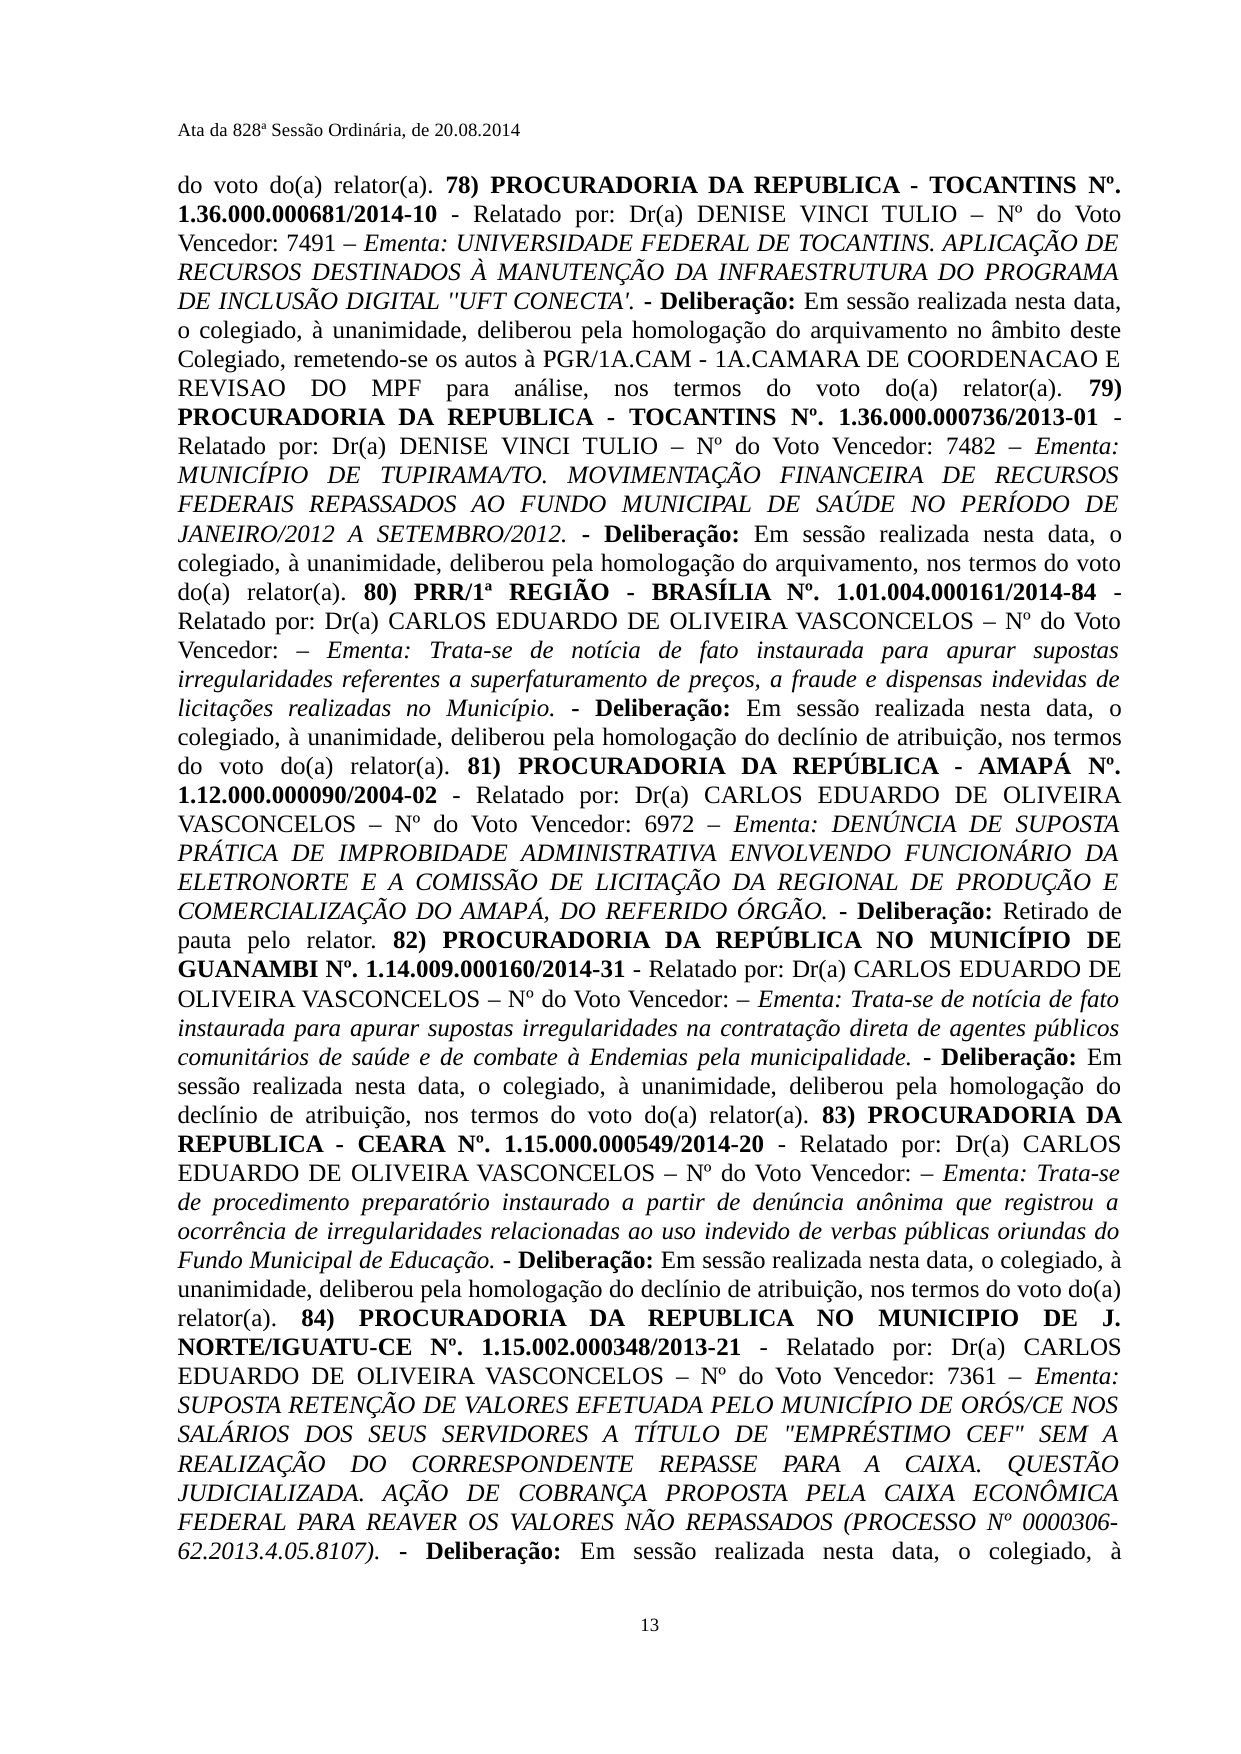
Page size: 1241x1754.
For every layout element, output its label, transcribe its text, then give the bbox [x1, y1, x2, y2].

text do voto do(a) relator(a). 78) PROCURADORIA DA REPUBLICA - TOCANTINS Nº. 1.36.000.000681/2014-10 - Relatado por: Dr(a) DENISE VINCI TULIO – Nº do Voto Vencedor: 7491 – Ementa: UNIVERSIDADE FEDERAL DE TOCANTINS. APLICAÇÃO DE RECURSOS DESTINADOS À MANUTENÇÃO DA INFRAESTRUTURA DO PROGRAMA DE INCLUSÃO DIGITAL ''UFT CONECTA'. - Deliberação: Em sessão realizada nesta data, o colegiado, à unanimidade, deliberou pela homologação do arquivamento no âmbito deste Colegiado, remetendo-se os autos à PGR/1A.CAM - 1A.CAMARA DE COORDENACAO E REVISAO DO MPF para análise, nos termos do voto do(a) relator(a). 79) PROCURADORIA DA REPUBLICA - TOCANTINS Nº. 1.36.000.000736/2013-01 - Relatado por: Dr(a) DENISE VINCI TULIO – Nº do Voto Vencedor: 7482 – Ementa: MUNICÍPIO DE TUPIRAMA/TO. MOVIMENTAÇÃO FINANCEIRA DE RECURSOS FEDERAIS REPASSADOS AO FUNDO MUNICIPAL DE SAÚDE NO PERÍODO DE JANEIRO/2012 A SETEMBRO/2012. - Deliberação: Em sessão realizada nesta data, o colegiado, à unanimidade, deliberou pela homologação do arquivamento, nos termos do voto do(a) relator(a). 80) PRR/1ª REGIÃO - BRASÍLIA Nº. 1.01.004.000161/2014-84 - Relatado por: Dr(a) CARLOS EDUARDO DE OLIVEIRA VASCONCELOS – Nº do Voto Vencedor: – Ementa: Trata-se de notícia de fato instaurada para apurar supostas irregularidades referentes a superfaturamento de preços, a fraude e dispensas indevidas de licitações realizadas no Município. - Deliberação: Em sessão realizada nesta data, o colegiado, à unanimidade, deliberou pela homologação do declínio de atribuição, nos termos do voto do(a) relator(a). 81) PROCURADORIA DA REPÚBLICA - AMAPÁ Nº. 1.12.000.000090/2004-02 - Relatado por: Dr(a) CARLOS EDUARDO DE OLIVEIRA VASCONCELOS – Nº do Voto Vencedor: 6972 – Ementa: DENÚNCIA DE SUPOSTA PRÁTICA DE IMPROBIDADE ADMINISTRATIVA ENVOLVENDO FUNCIONÁRIO DA ELETRONORTE E A COMISSÃO DE LICITAÇÃO DA REGIONAL DE PRODUÇÃO E COMERCIALIZAÇÃO DO AMAPÁ, DO REFERIDO ÓRGÃO. - Deliberação: Retirado de pauta pelo relator. 82) PROCURADORIA DA REPÚBLICA NO MUNICÍPIO DE GUANAMBI Nº. 1.14.009.000160/2014-31 - Relatado por: Dr(a) CARLOS EDUARDO DE OLIVEIRA VASCONCELOS – Nº do Voto Vencedor: – Ementa: Trata-se de notícia de fato instaurada para apurar supostas irregularidades na contratação direta de agentes públicos comunitários de saúde e de combate à Endemias pela municipalidade. - Deliberação: Em sessão realizada nesta data, o colegiado, à unanimidade, deliberou pela homologação do declínio de atribuição, nos termos do voto do(a) relator(a). 83) PROCURADORIA DA REPUBLICA - CEARA Nº. 1.15.000.000549/2014-20 - Relatado por: Dr(a) CARLOS EDUARDO DE OLIVEIRA VASCONCELOS – Nº do Voto Vencedor: – Ementa: Trata-se de procedimento preparatório instaurado a partir de denúncia anônima que registrou a ocorrência de irregularidades relacionadas ao uso indevido de verbas públicas oriundas do Fundo Municipal de Educação. - Deliberação: Em sessão realizada nesta data, o colegiado, à unanimidade, deliberou pela homologação do declínio de atribuição, nos termos do voto do(a) relator(a). 84) PROCURADORIA DA REPUBLICA NO MUNICIPIO DE J. NORTE/IGUATU-CE Nº. 1.15.002.000348/2013-21 - Relatado por: Dr(a) CARLOS EDUARDO DE OLIVEIRA VASCONCELOS – Nº do Voto Vencedor: 7361 – Ementa: SUPOSTA RETENÇÃO DE VALORES EFETUADA PELO MUNICÍPIO DE ORÓS/CE NOS SALÁRIOS DOS SEUS SERVIDORES A TÍTULO DE "EMPRÉSTIMO CEF" SEM A REALIZAÇÃO DO CORRESPONDENTE REPASSE PARA A CAIXA. QUESTÃO JUDICIALIZADA. AÇÃO DE COBRANÇA PROPOSTA PELA CAIXA ECONÔMICA FEDERAL PARA REAVER OS VALORES NÃO REPASSADOS (PROCESSO Nº 0000306-62.2013.4.05.8107). - Deliberação: Em sessão realizada nesta data, o colegiado, à [177, 170, 1122, 1565]
